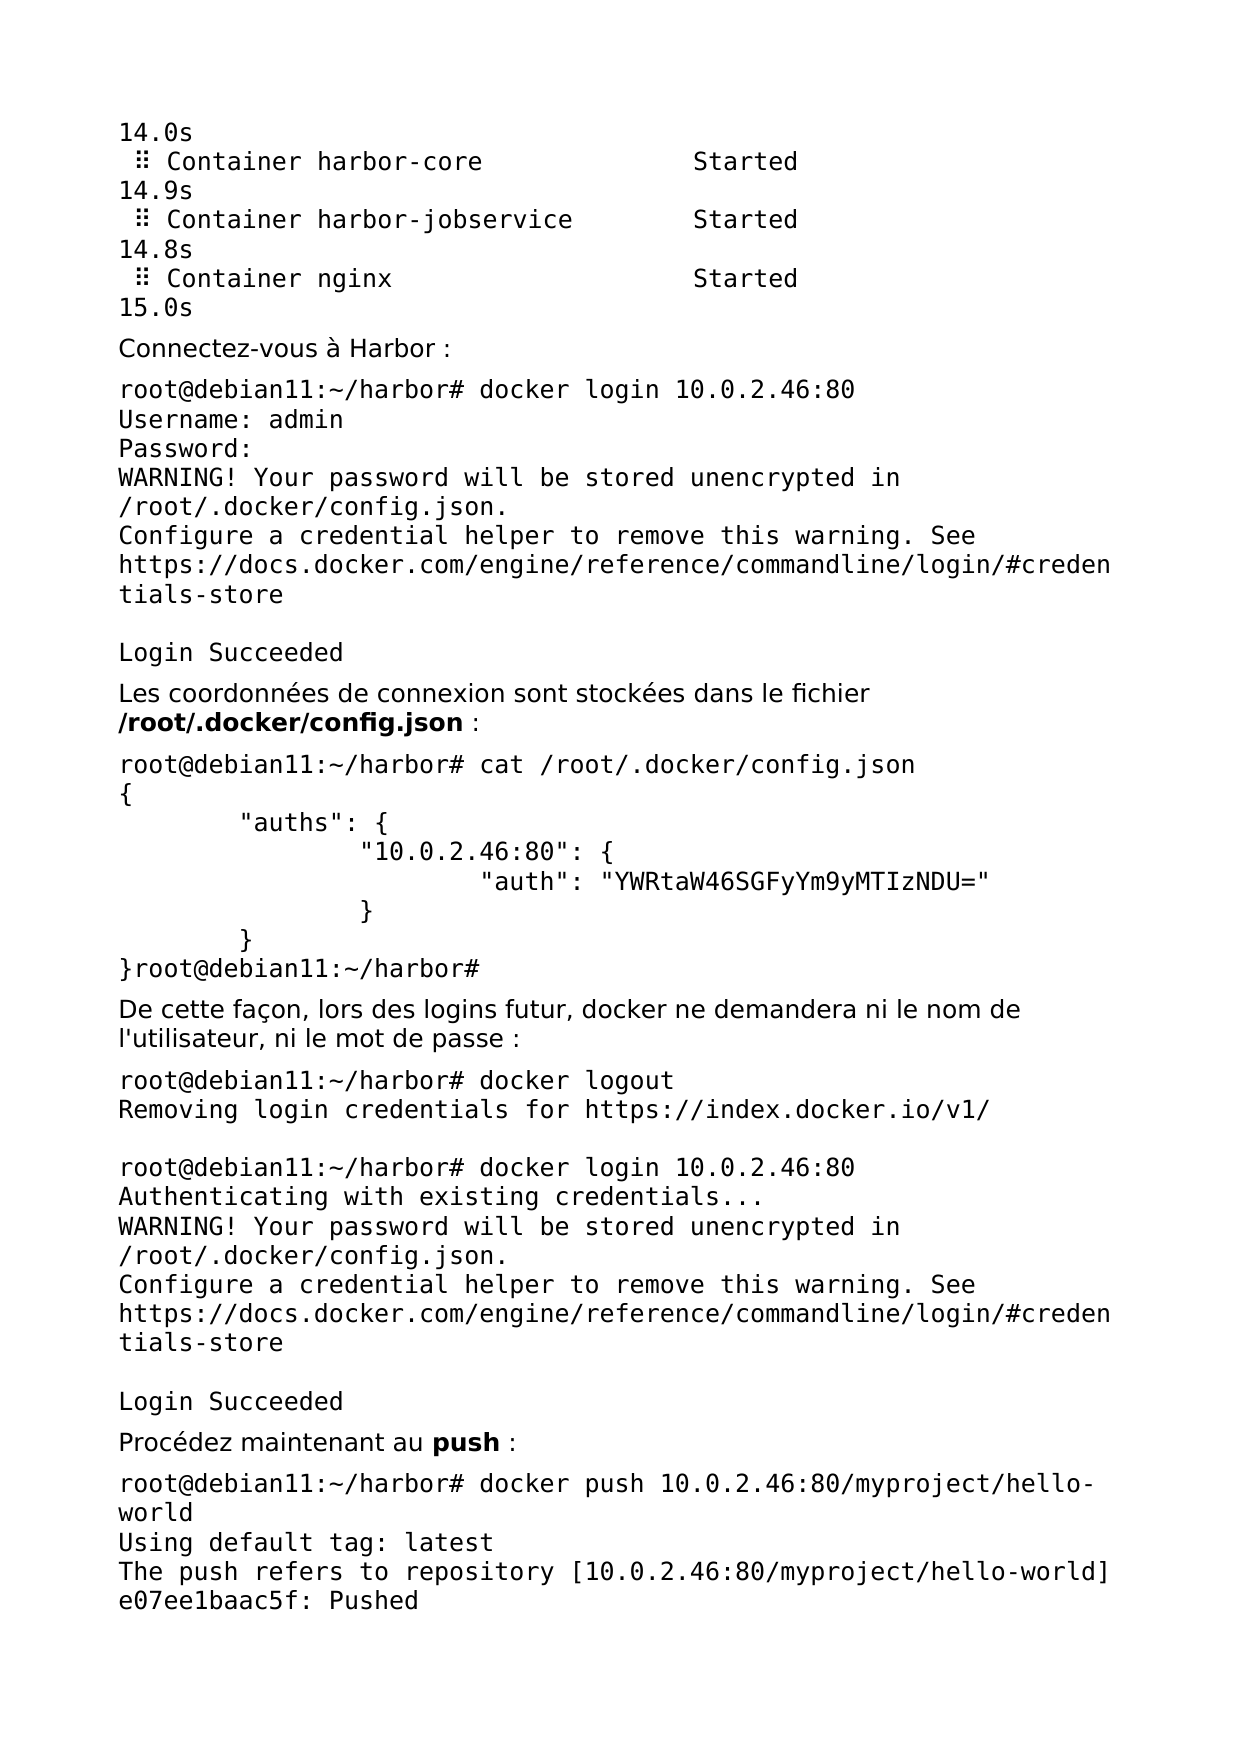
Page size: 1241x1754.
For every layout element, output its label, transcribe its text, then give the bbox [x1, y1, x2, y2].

text root@debian11:~/harbor# cat /root/.docker/config.json { "auths": { "10.0.2.46:80": { "auth": "YWRtaW46SGFyYm9yMTIzNDU=" } } }root@debian11:~/harbor# [118, 750, 1122, 983]
text Connectez-vous à Harbor : [118, 334, 1122, 363]
text Les coordonnées de connexion sont stockées dans le fichier /root/.docker/config.json : [118, 679, 1122, 737]
text Procédez maintenant au push : [118, 1428, 1122, 1457]
text root@debian11:~/harbor# docker login 10.0.2.46:80 Username: admin Password: WARNING! Your password will be stored unencrypted in /root/.docker/config.json. Configure a credential helper to remove this warning. See https://docs.docker.com/engine/reference/commandline/login/#credentials-store Login Succeeded [118, 376, 1122, 667]
text De cette façon, lors des logins futur, docker ne demandera ni le nom de l'utilisateur, ni le mot de passe : [118, 995, 1122, 1053]
text 14.0s ⠿ Container harbor-core Started 14.9s ⠿ Container harbor-jobservice Started 14.8s ⠿ Container nginx Started 15.0s [118, 118, 1122, 322]
text root@debian11:~/harbor# docker push 10.0.2.46:80/myproject/hello-world Using default tag: latest The push refers to repository [10.0.2.46:80/myproject/hello-world] e07ee1baac5f: Pushed [118, 1469, 1122, 1615]
text root@debian11:~/harbor# docker logout Removing login credentials for https://index.docker.io/v1/ root@debian11:~/harbor# docker login 10.0.2.46:80 Authenticating with existing credentials... WARNING! Your password will be stored unencrypted in /root/.docker/config.json. Configure a credential helper to remove this warning. See https://docs.docker.com/engine/reference/commandline/login/#credentials-store Login Succeeded [118, 1066, 1122, 1416]
